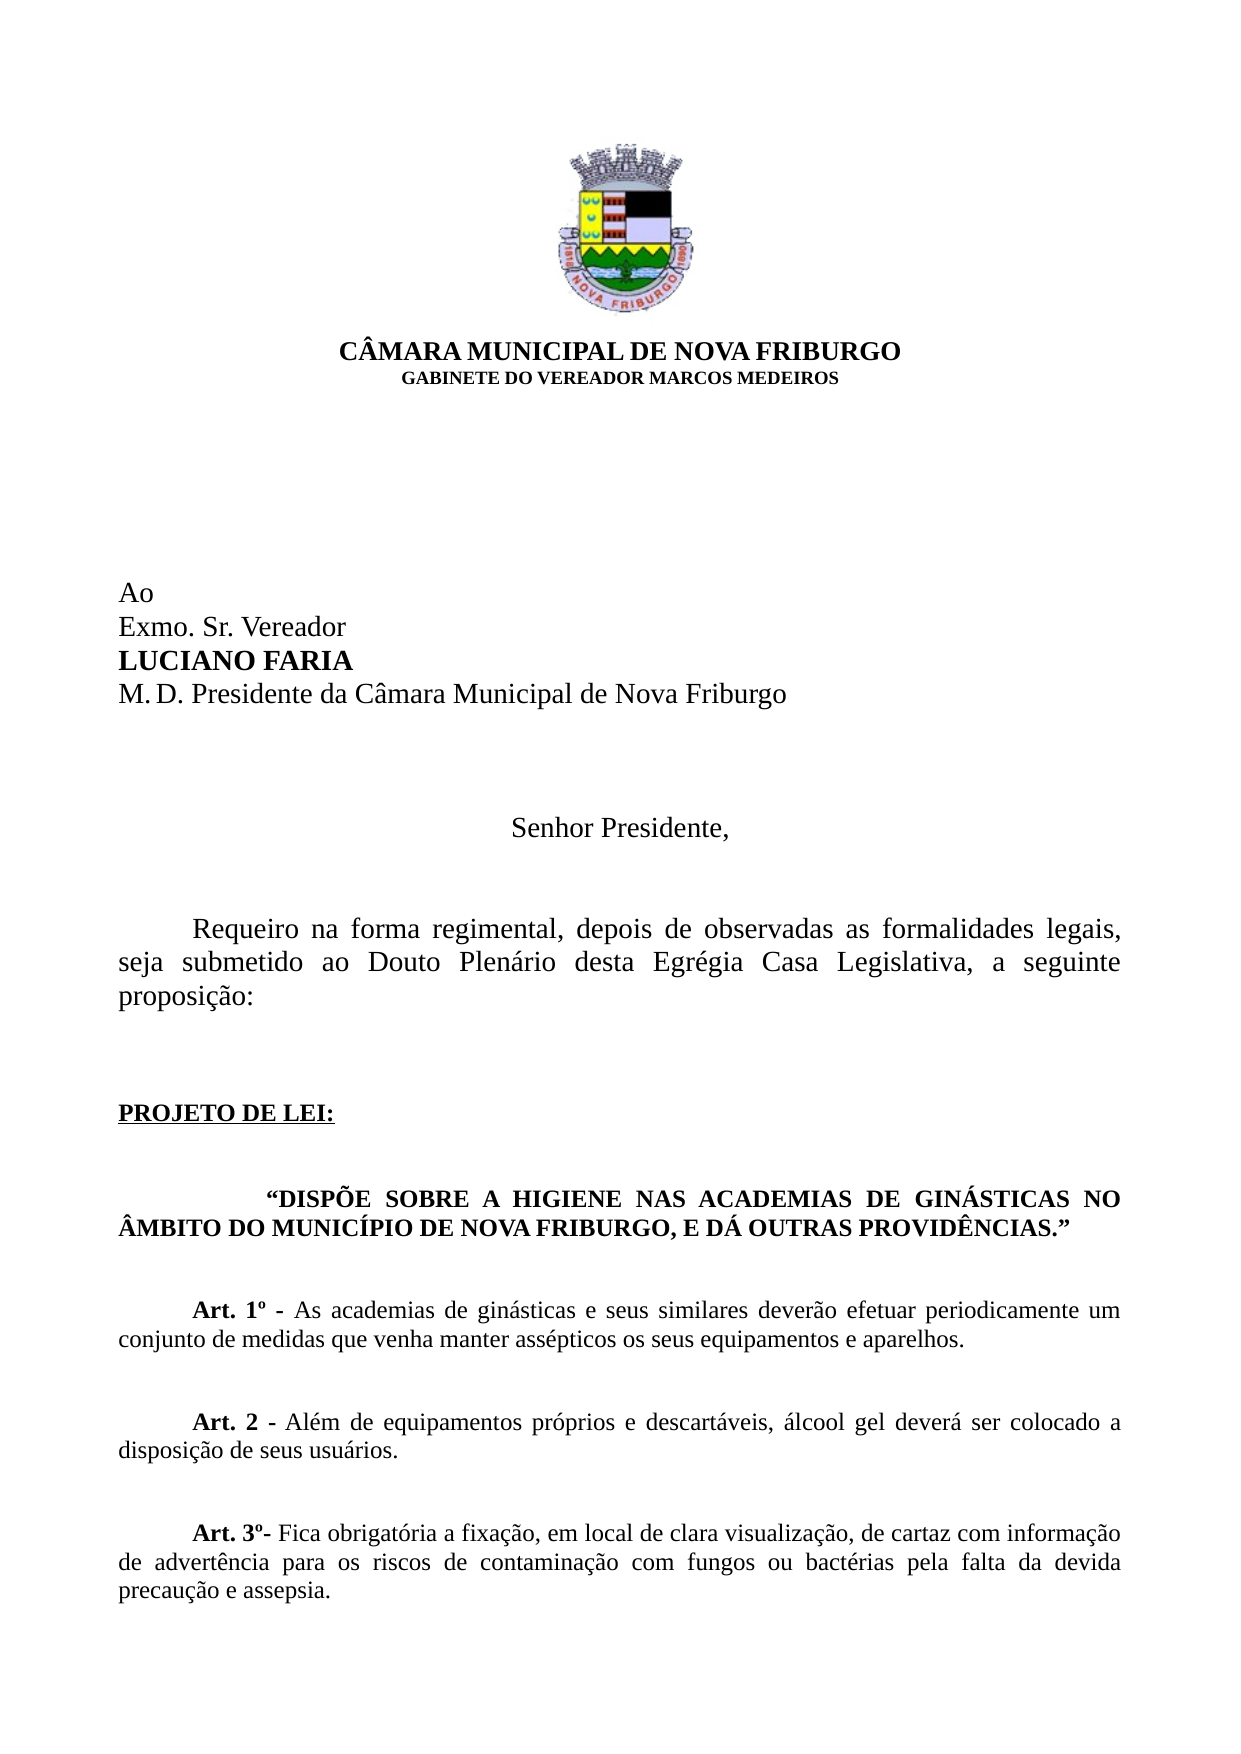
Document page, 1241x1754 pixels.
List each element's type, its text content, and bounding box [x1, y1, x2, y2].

text Requeiro na forma regimental, depois de observadas as formalidades legais, seja submetido ao Douto Plenário desta Egrégia Casa Legislativa, a seguinte proposição: [118, 911, 1122, 1012]
text Senhor Presidente, [118, 810, 1122, 844]
text Art. 2 - Além de equipamentos próprios e descartáveis, álcool gel deverá ser colocado a disposição de seus usuários. [118, 1407, 1122, 1464]
list D. Presidente da Câmara Municipal de Nova Friburgo [118, 676, 1122, 710]
text “DISPÕE SOBRE A HIGIENE NAS ACADEMIAS DE GINÁSTICAS NO ÂMBITO DO MUNICÍPIO DE NOVA FRIBURGO, E DÁ OUTRAS PROVIDÊNCIAS.” [118, 1184, 1122, 1242]
text Art. 3º- Fica obrigatória a fixação, em local de clara visualização, de cartaz com informação de advertência para os riscos de contaminação com fungos ou bactérias pela falta da devida precaução e assepsia. [118, 1518, 1122, 1604]
text Exmo. Sr. Vereador [118, 609, 1122, 643]
text Art. 1º - As academias de ginásticas e seus similares deverão efetuar periodicamente um conjunto de medidas que venha manter assépticos os seus equipamentos e aparelhos. [118, 1295, 1122, 1353]
text CÂMARA MUNICIPAL DE NOVA FRIBURGO [118, 335, 1122, 367]
text PROJETO DE LEI: [118, 1098, 1122, 1127]
text LUCIANO FARIA [118, 643, 1122, 676]
text GABINETE DO VEREADOR MARCOS MEDEIROS [118, 367, 1122, 388]
picture [537, 127, 703, 327]
text Ao [118, 576, 1122, 609]
